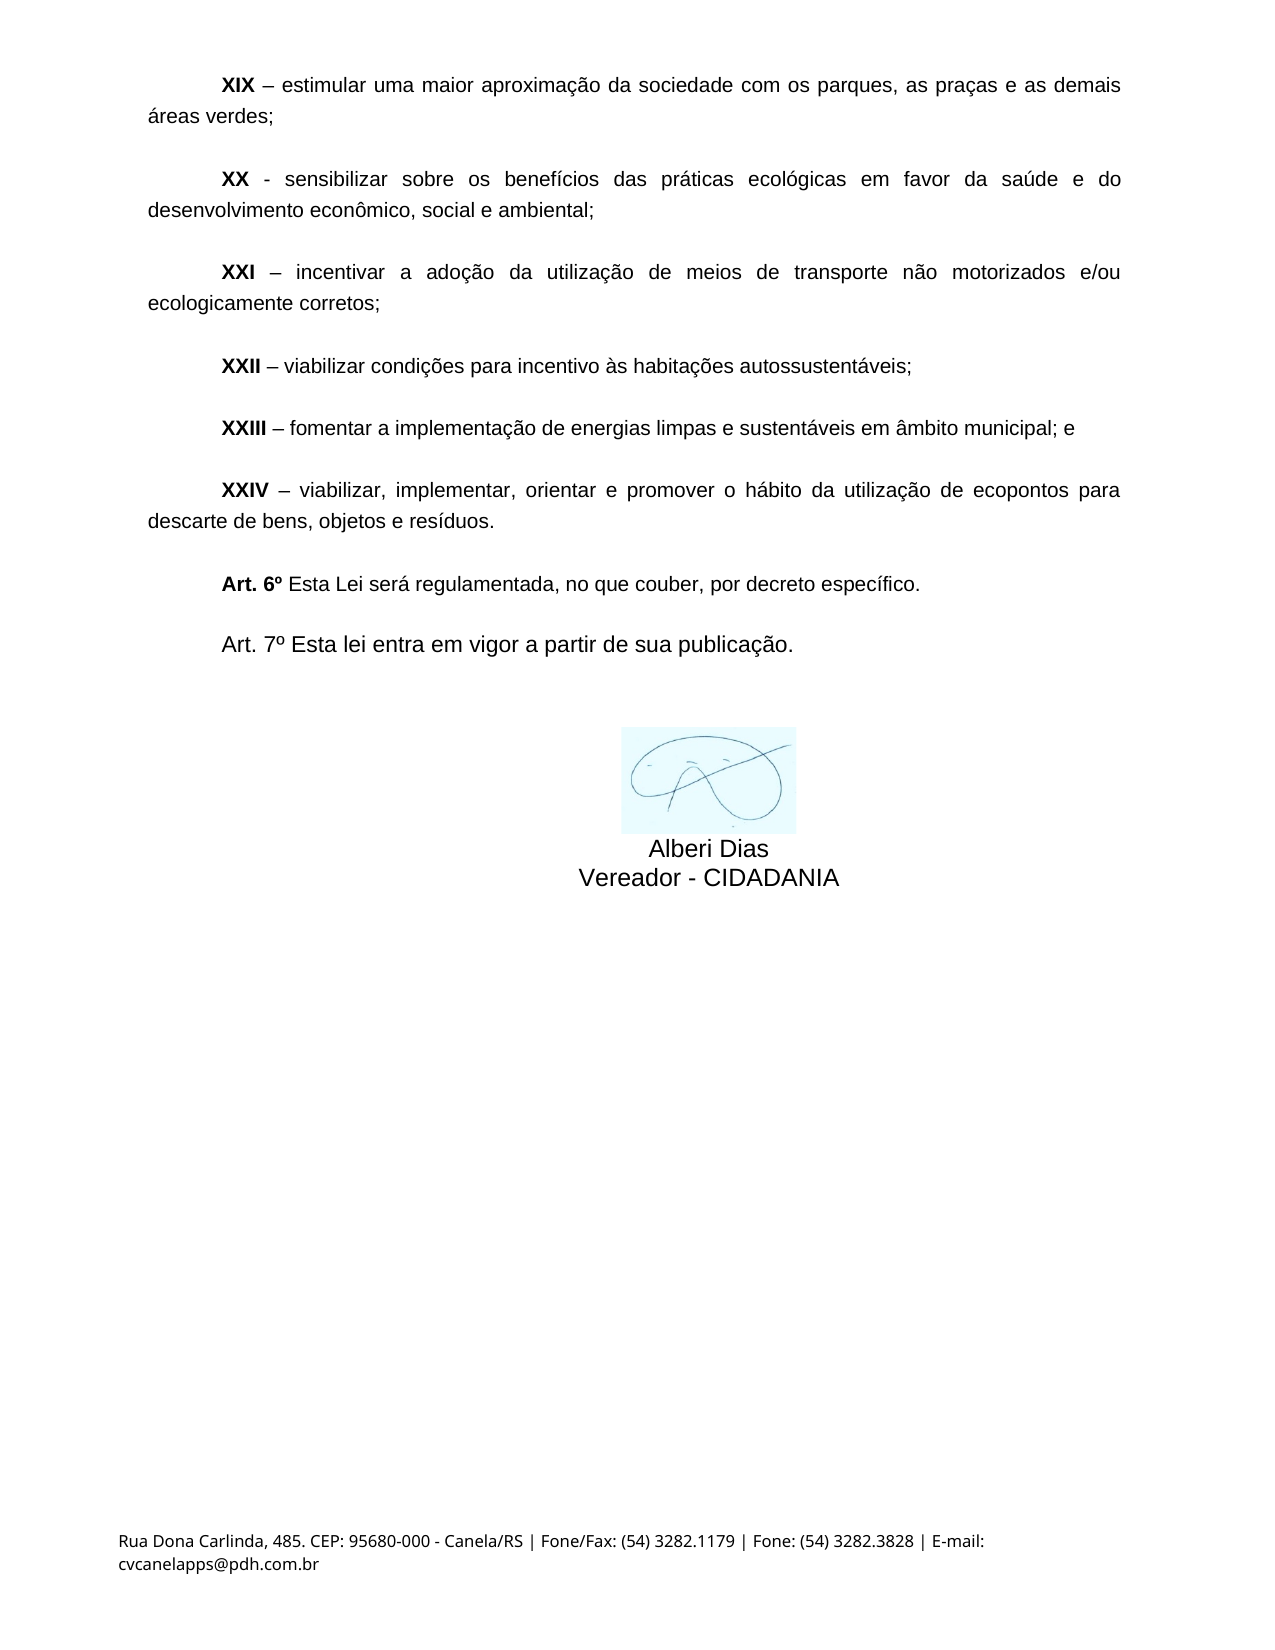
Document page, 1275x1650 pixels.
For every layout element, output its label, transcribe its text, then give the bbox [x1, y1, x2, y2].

text XXIII – fomentar a implementação de energias limpas e sustentáveis em âmbito municipal; e [148, 416, 1122, 440]
text Vereador - CIDADANIA [148, 863, 1122, 891]
text XIX – estimular uma maior aproximação da sociedade com os parques, as praças e as demais áreas verdes; [148, 73, 1122, 128]
text XXII – viabilizar condições para incentivo às habitações autossustentáveis; [148, 353, 1122, 377]
text XXI – incentivar a adoção da utilização de meios de transporte não motorizados e/ou ecologicamente corretos; [148, 260, 1122, 315]
picture [621, 727, 797, 834]
text Alberi Dias [148, 834, 1122, 863]
text XXIV – viabilizar, implementar, orientar e promover o hábito da utilização de ecopontos para descarte de bens, objetos e resíduos. [148, 478, 1122, 533]
text Art. 6º Esta Lei será regulamentada, no que couber, por decreto específico. [148, 571, 1122, 595]
text Art. 7º Esta lei entra em vigor a partir de sua publicação. [148, 631, 1122, 657]
text XX - sensibilizar sobre os benefícios das práticas ecológicas em favor da saúde e do desenvolvimento econômico, social e ambiental; [148, 167, 1122, 222]
